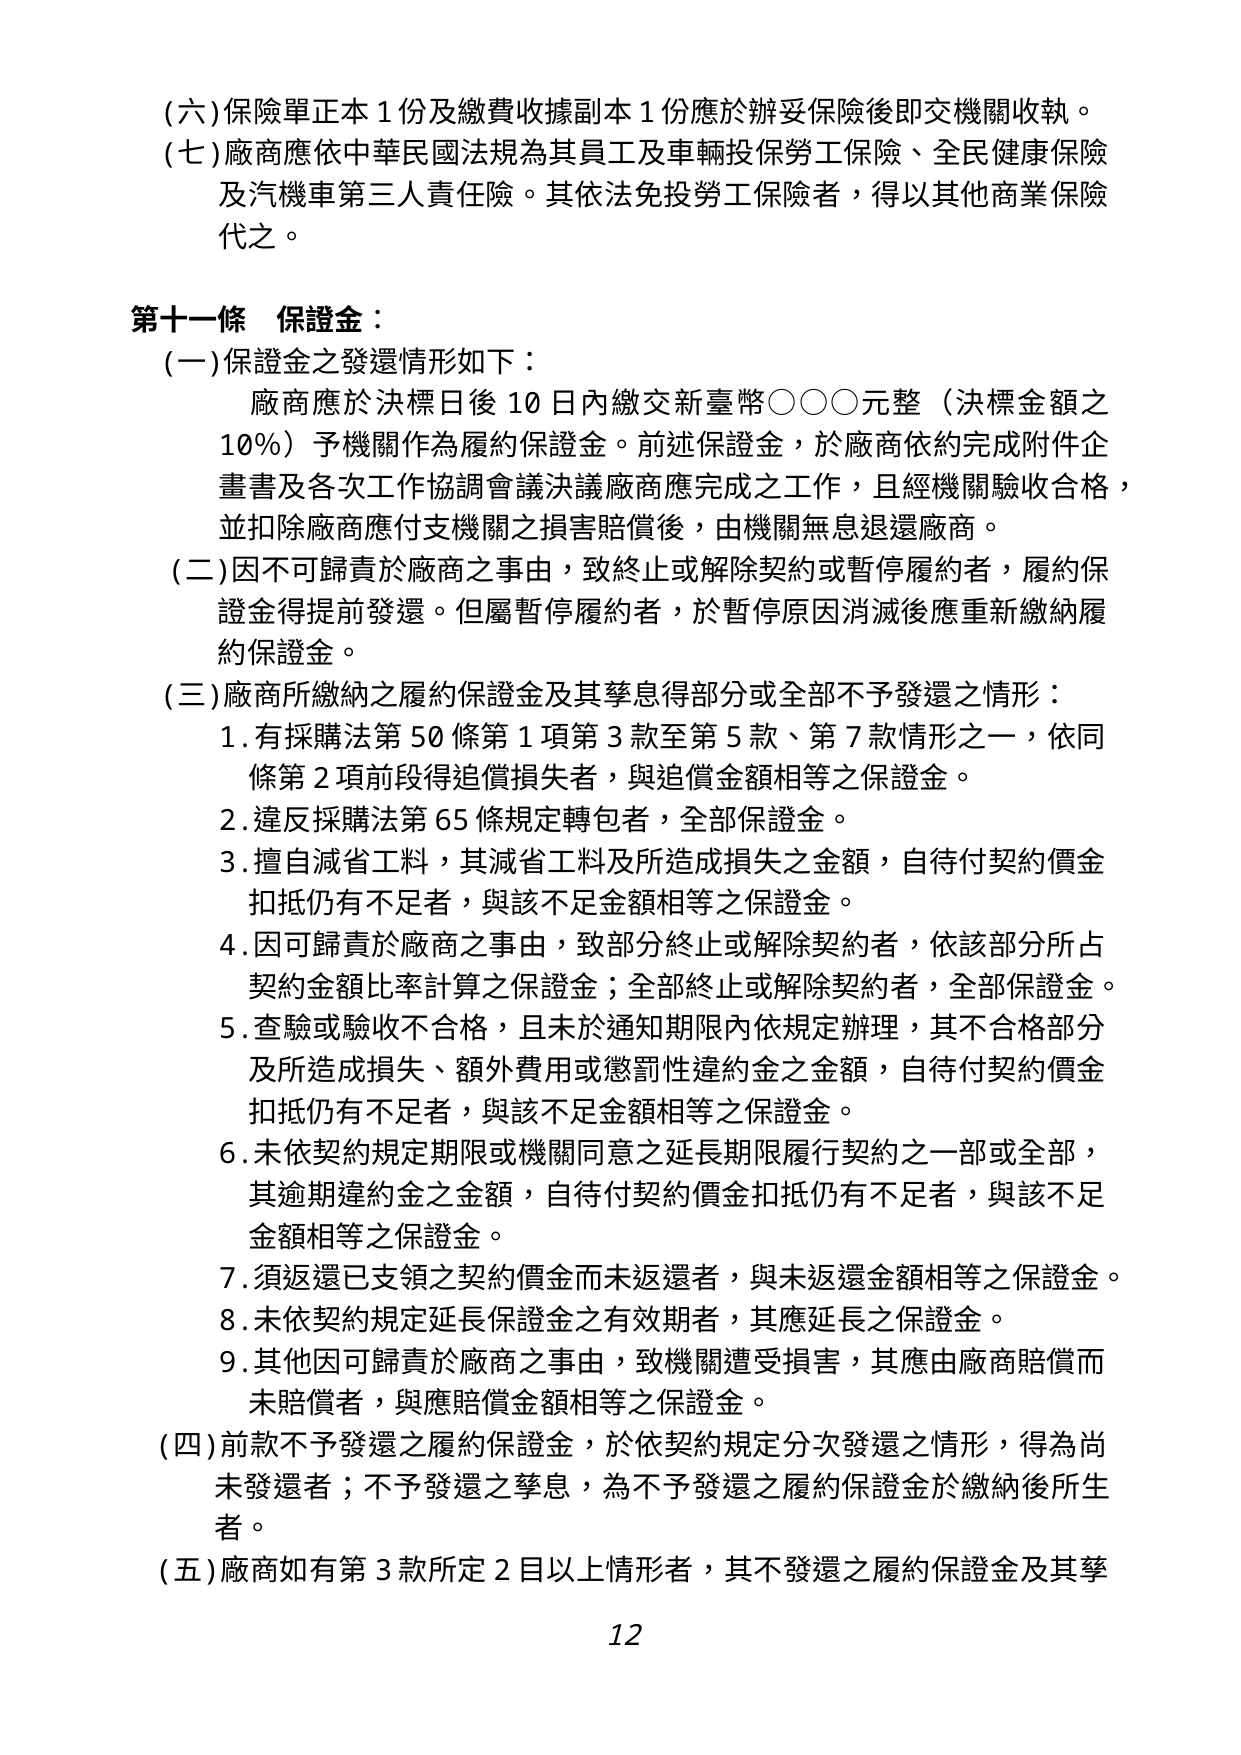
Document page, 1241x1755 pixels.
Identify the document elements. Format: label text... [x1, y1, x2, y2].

text 5.查驗或驗收不合格，且未於通知期限內依規定辦理，其不合格部分及所造成損失、額外費用或懲罰性違約金之金額，自待付契約價金扣抵仍有不足者，與該不足金額相等之保證金。 [218, 1005, 1108, 1130]
text (六)保險單正本1份及繳費收據副本1份應於辦妥保險後即交機關收執。 [159, 89, 1110, 130]
text 6.未依契約規定期限或機關同意之延長期限履行契約之一部或全部，其逾期違約金之金額，自待付契約價金扣抵仍有不足者，與該不足金額相等之保證金。 [218, 1130, 1108, 1255]
text (三)廠商所繳納之履約保證金及其孳息得部分或全部不予發還之情形： [159, 672, 1110, 714]
text 8.未依契約規定延長保證金之有效期者，其應延長之保證金。 [218, 1297, 1108, 1339]
text 4.因可歸責於廠商之事由，致部分終止或解除契約者，依該部分所占契約金額比率計算之保證金；全部終止或解除契約者，全部保證金。 [218, 922, 1108, 1005]
text (五)廠商如有第3款所定2目以上情形者，其不發還之履約保證金及其孳 [155, 1547, 1110, 1589]
text 2.違反採購法第65條規定轉包者，全部保證金。 [218, 797, 1108, 839]
text 3.擅自減省工料，其減省工料及所造成損失之金額，自待付契約價金扣抵仍有不足者，與該不足金額相等之保證金。 [218, 839, 1108, 922]
text (四)前款不予發還之履約保證金，於依契約規定分次發還之情形，得為尚未發還者；不予發還之孳息，為不予發還之履約保證金於繳納後所生者。 [155, 1422, 1110, 1547]
text (二)因不可歸責於廠商之事由，致終止或解除契約或暫停履約者，履約保證金得提前發還。但屬暫停履約者，於暫停原因消滅後應重新繳納履約保證金。 [114, 547, 1110, 672]
text (一)保證金之發還情形如下： [159, 339, 1110, 380]
text 7.須返還已支領之契約價金而未返還者，與未返還金額相等之保證金。 [218, 1255, 1108, 1297]
text 1.有採購法第50條第1項第3款至第5款、第7款情形之一，依同條第2項前段得追償損失者，與追償金額相等之保證金。 [218, 714, 1108, 797]
text 第十一條 保證金： [130, 297, 1110, 339]
text 廠商應於決標日後10日內繳交新臺幣○○○元整（決標金額之10％）予機關作為履約保證金。前述保證金，於廠商依約完成附件企畫書及各次工作協調會議決議廠商應完成之工作，且經機關驗收合格，並扣除廠商應付支機關之損害賠償後，由機關無息退還廠商。 [130, 380, 1110, 547]
text 9.其他因可歸責於廠商之事由，致機關遭受損害，其應由廠商賠償而未賠償者，與應賠償金額相等之保證金。 [218, 1339, 1108, 1422]
text (七)廠商應依中華民國法規為其員工及車輛投保勞工保險、全民健康保險及汽機車第三人責任險。其依法免投勞工保險者，得以其他商業保險代之。 [159, 130, 1110, 255]
